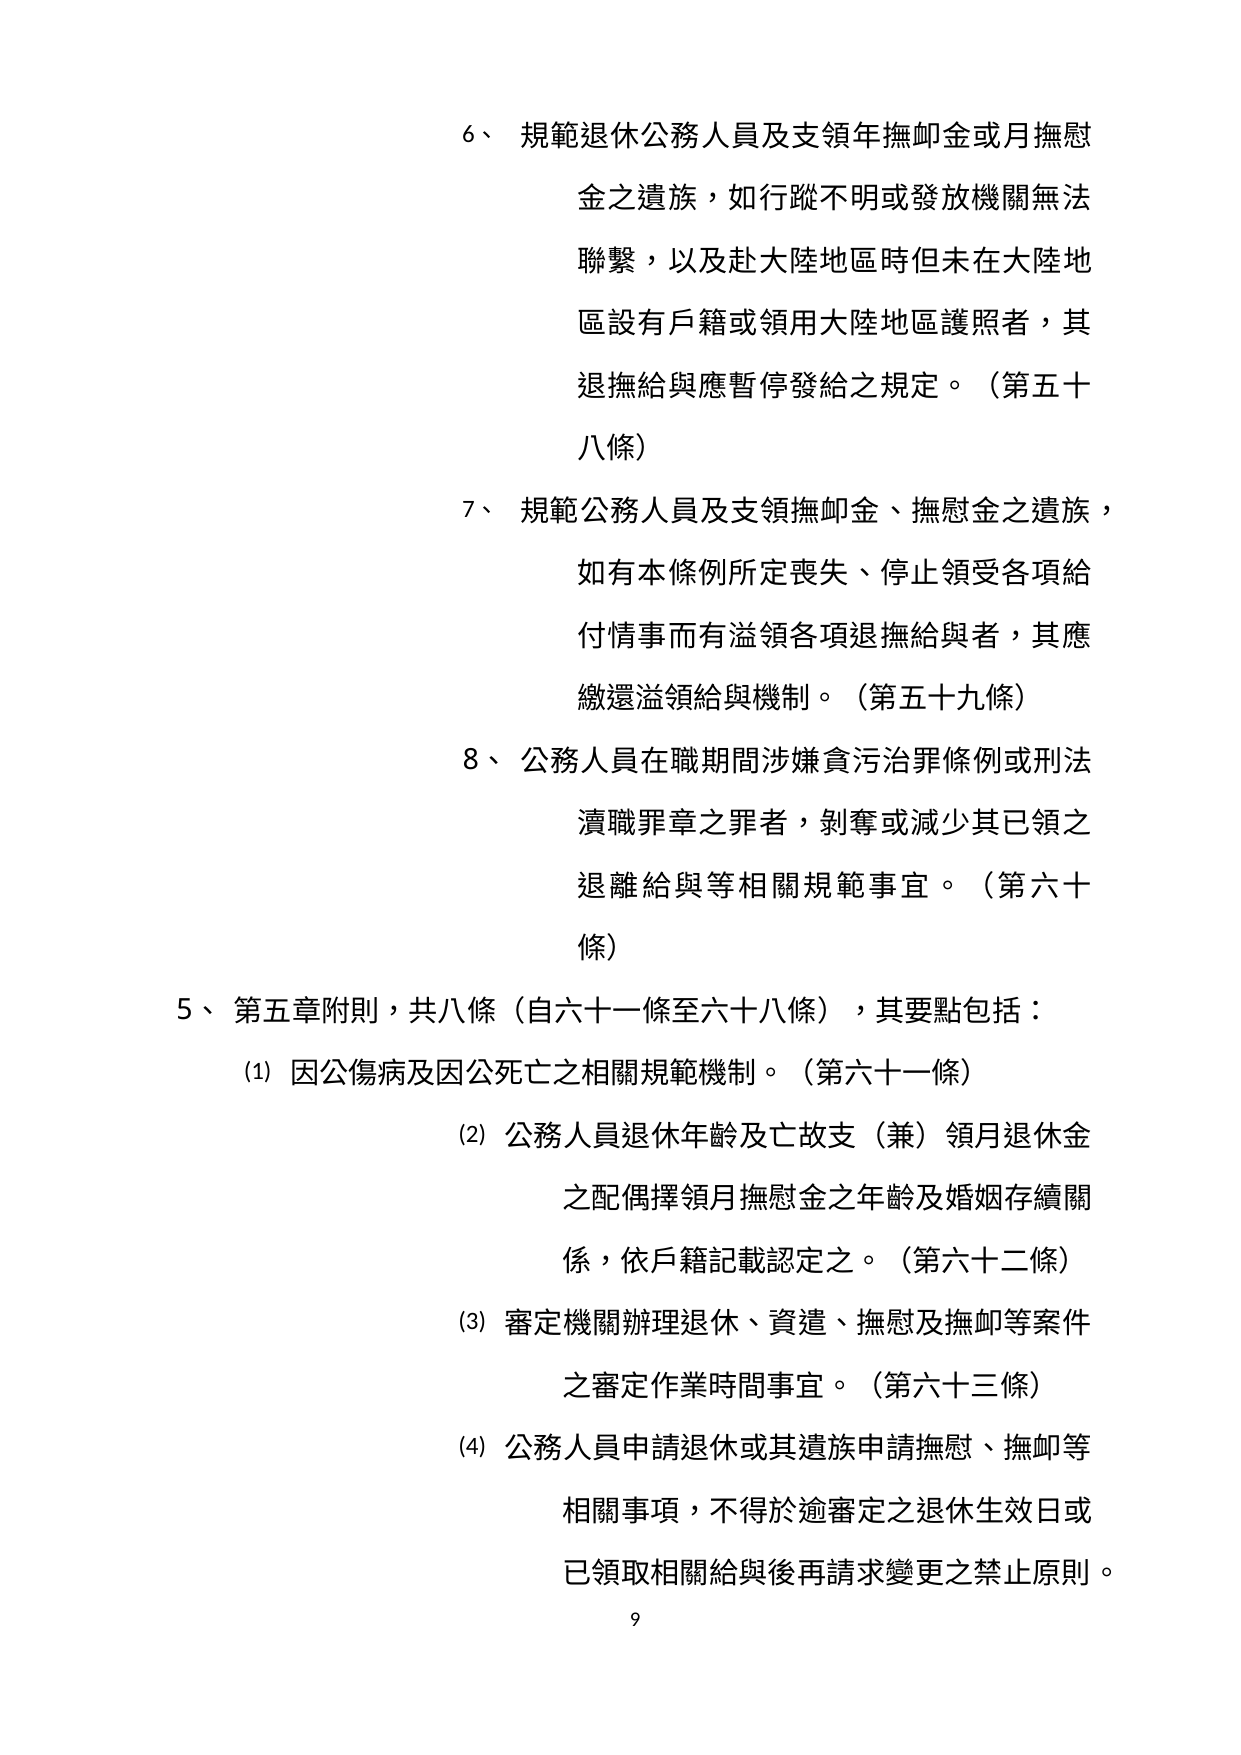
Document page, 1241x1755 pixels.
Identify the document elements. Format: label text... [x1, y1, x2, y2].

list 公務人員退休年齡及亡故支（兼）領月退休金之配偶擇領月撫慰金之年齡及婚姻存續關係，依戶籍記載認定之。（第六十二條） [458, 1092, 1093, 1279]
list 公務人員申請退休或其遺族申請撫慰、撫卹等相關事項，不得於逾審定之退休生效日或已領取相關給與後再請求變更之禁止原則。（第六十四條） [458, 1404, 1093, 1592]
list 規範公務人員及支領撫卹金、撫慰金之遺族，如有本條例所定喪失、停止領受各項給付情事而有溢領各項退撫給與者，其應繳還溢領給與機制。（第五十九條） [462, 467, 1093, 717]
list 審定機關辦理退休、資遣、撫慰及撫卹等案件之審定作業時間事宜。（第六十三條） [458, 1279, 1093, 1404]
list 因公傷病及因公死亡之相關規範機制。（第六十一條） [243, 1029, 1093, 1092]
list 第五章附則，共八條（自六十一條至六十八條），其要點包括： [176, 967, 1093, 1029]
list 公務人員在職期間涉嫌貪污治罪條例或刑法瀆職罪章之罪者，剝奪或減少其已領之退離給與等相關規範事宜。（第六十條） [462, 717, 1093, 967]
list 規範退休公務人員及支領年撫卹金或月撫慰金之遺族，如行蹤不明或發放機關無法聯繫，以及赴大陸地區時但未在大陸地區設有戶籍或領用大陸地區護照者，其退撫給與應暫停發給之規定。（第五十八條） [462, 92, 1093, 467]
